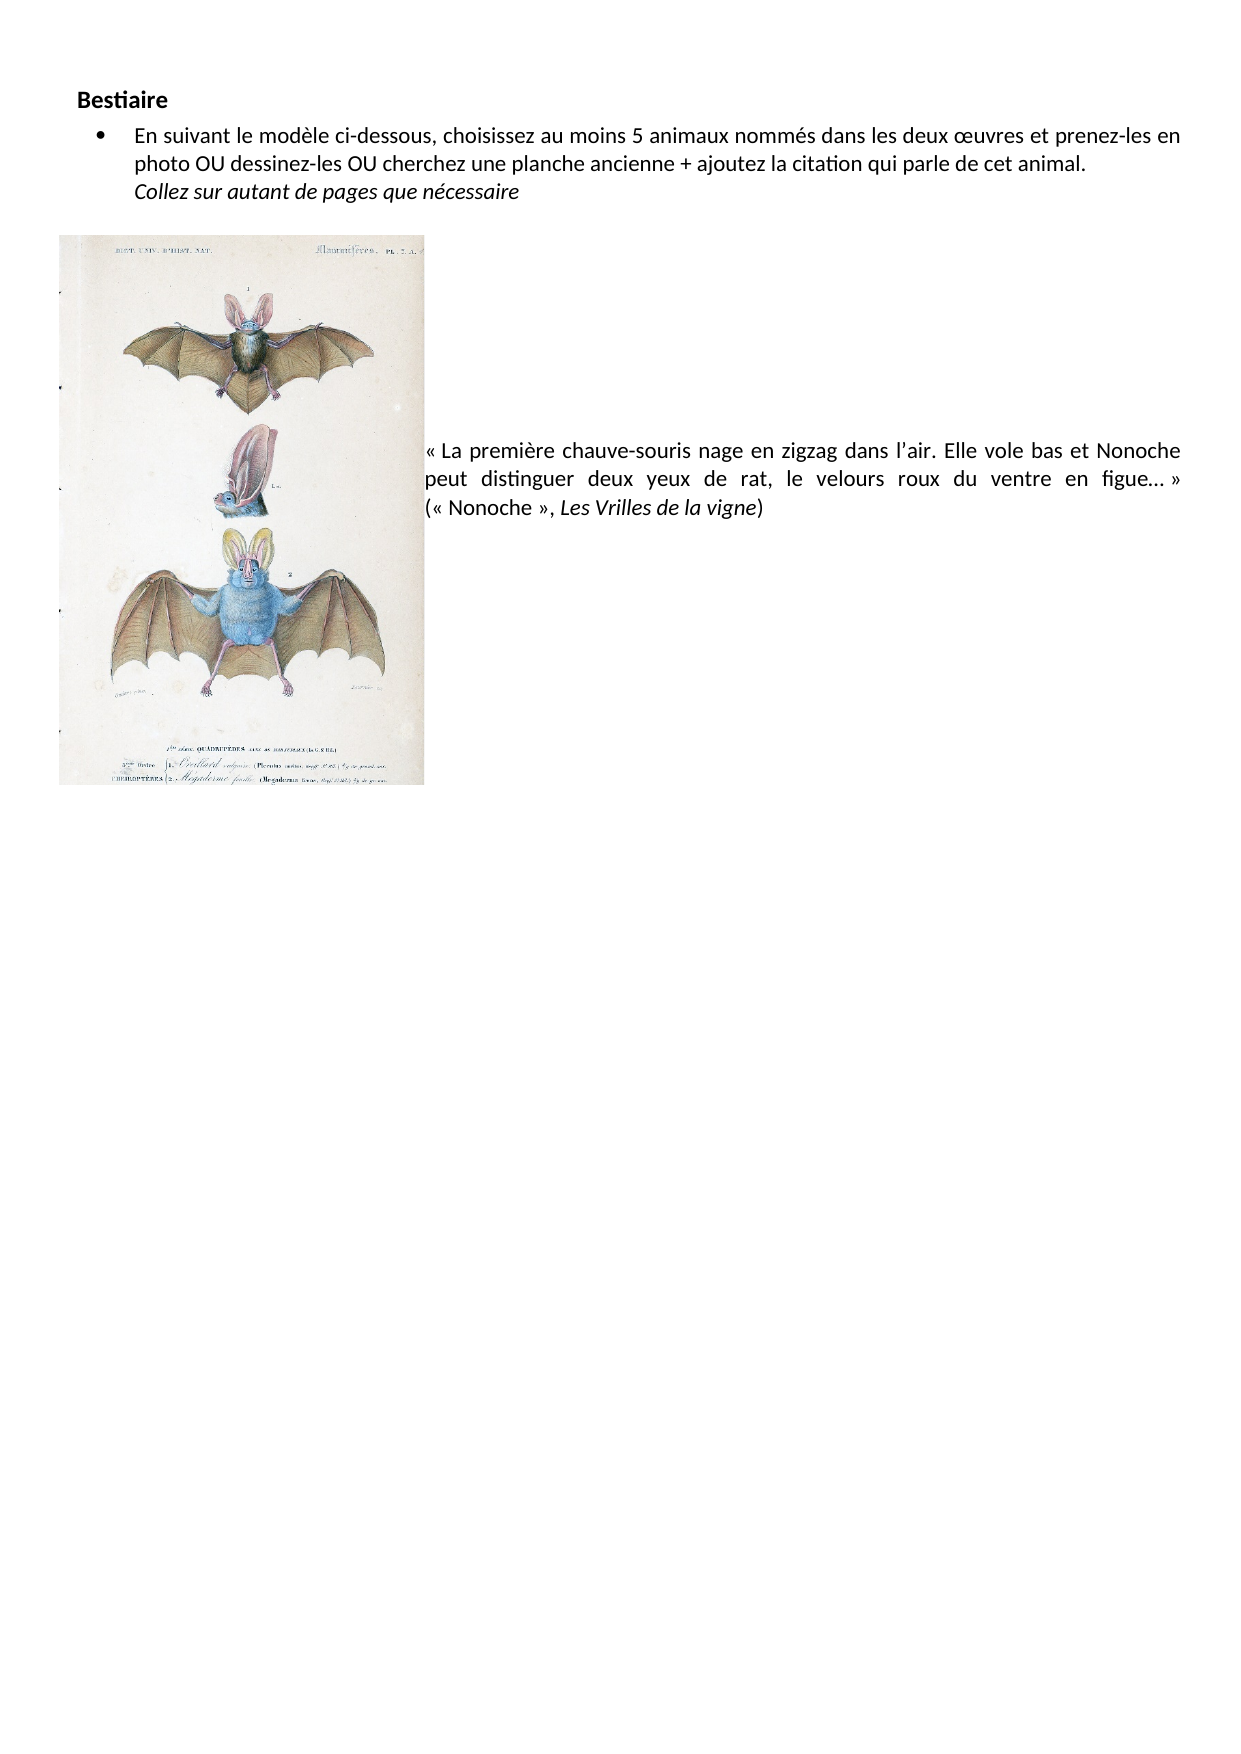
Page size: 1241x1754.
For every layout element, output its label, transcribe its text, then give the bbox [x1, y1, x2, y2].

text « La première chauve-souris nage en zigzag dans l’air. Elle vole bas et Nonoche peut distinguer deux yeux de rat, le velours roux du ventre en figue… » (« Nonoche », Les Vrilles de la vigne) [425, 437, 1181, 521]
subtitle Bestiaire [77, 84, 1181, 114]
list En suivant le modèle ci-dessous, choisissez au moins 5 animaux nommés dans les deux œuvres et prenez-les en photo OU dessinez-les OU cherchez une planche ancienne + ajoutez la citation qui parle de cet animal. [97, 121, 1181, 177]
text Collez sur autant de pages que nécessaire [134, 177, 1181, 205]
